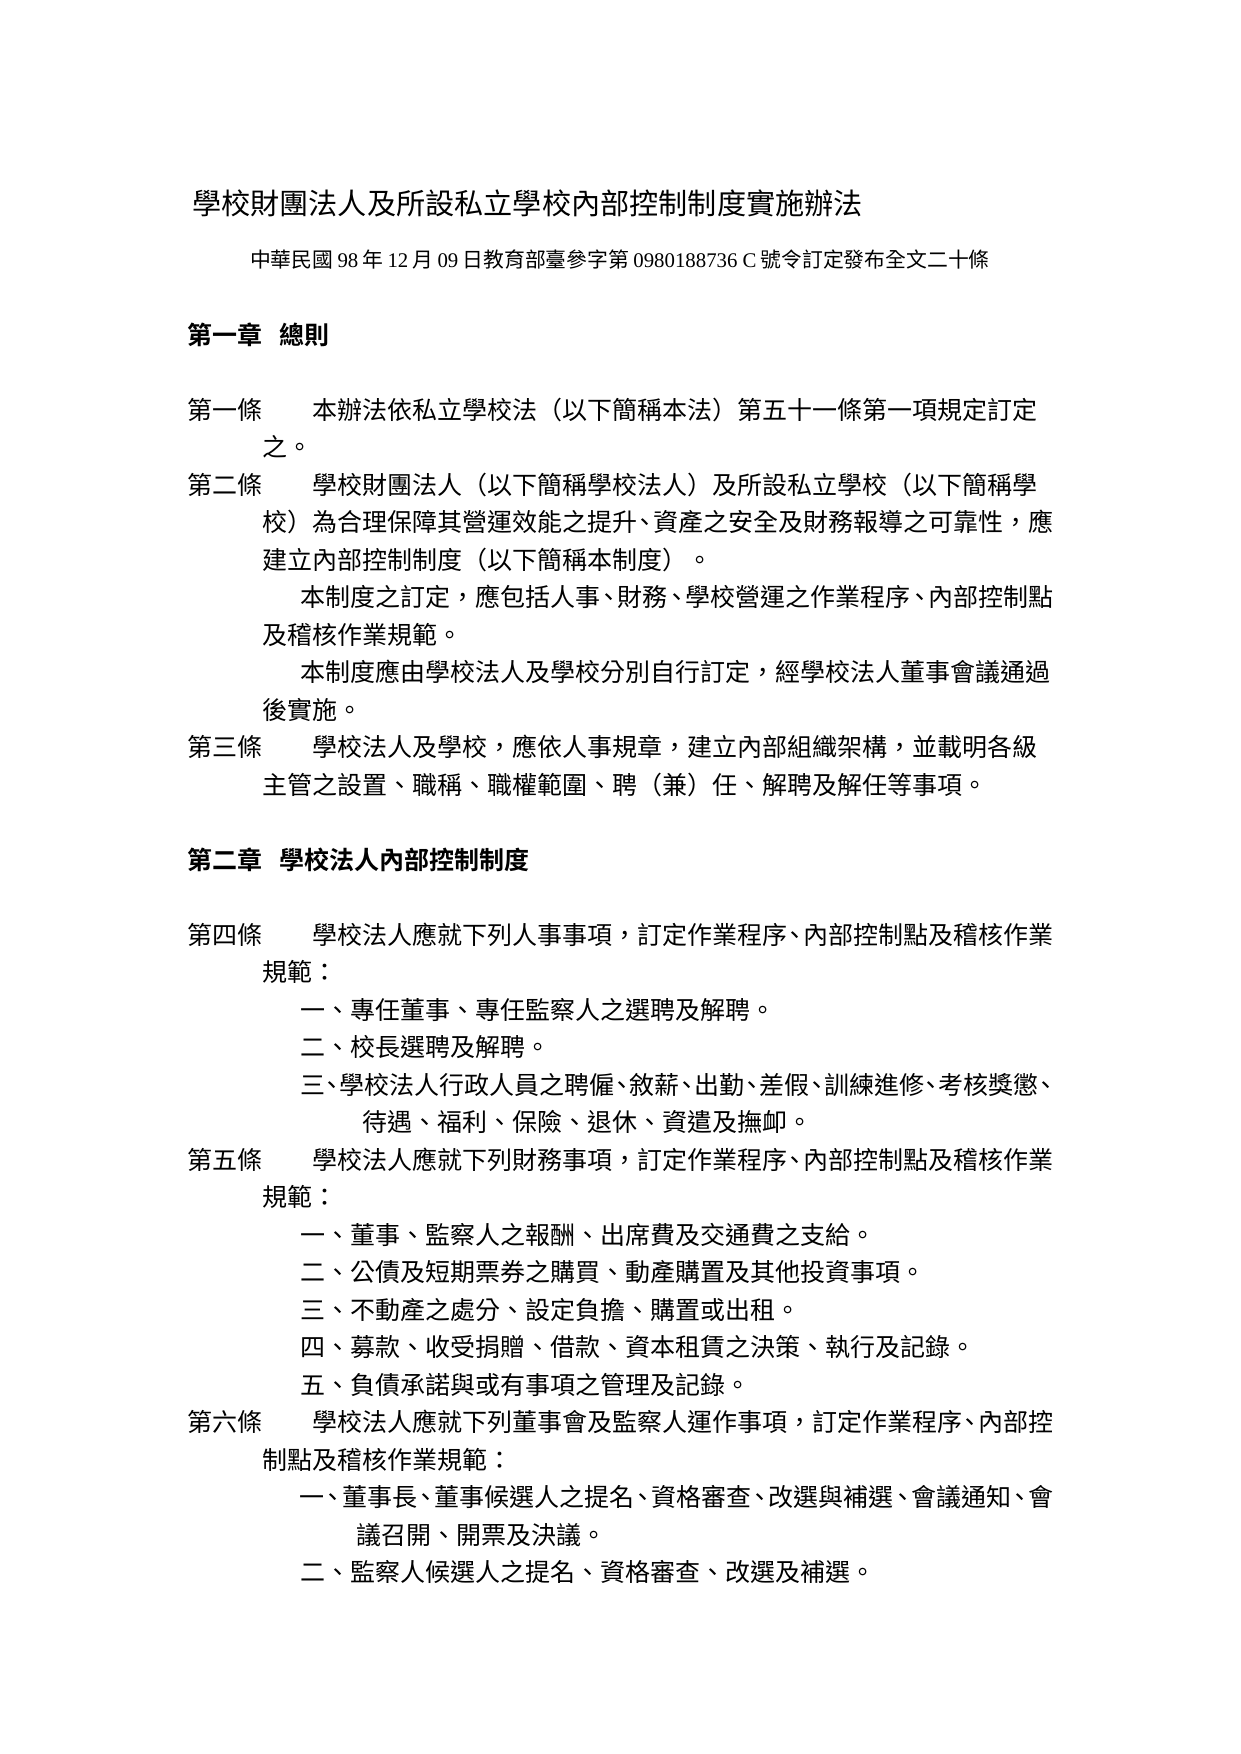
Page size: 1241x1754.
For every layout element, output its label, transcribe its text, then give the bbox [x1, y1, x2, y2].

text 一、專任董事、專任監察人之選聘及解聘。 [287, 989, 1053, 1027]
text 第五條 學校法人應就下列財務事項，訂定作業程序、內部控制點及稽核作業規範： [187, 1139, 1053, 1214]
text 第一章 總則 [187, 314, 1053, 352]
text 第二條 學校財團法人（以下簡稱學校法人）及所設私立學校（以下簡稱學校）為合理保障其營運效能之提升、資產之安全及財務報導之可靠性，應建立內部控制制度（以下簡稱本制度）。 [187, 464, 1053, 577]
text 學校財團法人及所設私立學校內部控制制度實施辦法 [192, 164, 1053, 239]
text 三、不動產之處分、設定負擔、購置或出租。 [287, 1289, 1053, 1327]
text 第一條 本辦法依私立學校法（以下簡稱本法）第五十一條第一項規定訂定之。 [187, 389, 1053, 464]
text 第二章 學校法人內部控制制度 [187, 839, 1053, 877]
text 三、學校法人行政人員之聘僱、敘薪、出勤、差假、訓練進修、考核獎懲、待遇、福利、保險、退休、資遣及撫卹。 [287, 1064, 1053, 1139]
text 二、校長選聘及解聘。 [287, 1027, 1053, 1064]
text 四、募款、收受捐贈、借款、資本租賃之決策、執行及記錄。 [287, 1327, 1053, 1364]
text 中華民國98年12月09日教育部臺參字第0980188736 C號令訂定發布全文二十條 [250, 239, 1053, 277]
text 第三條 學校法人及學校，應依人事規章，建立內部組織架構，並載明各級主管之設置、職稱、職權範圍、聘（兼）任、解聘及解任等事項。 [187, 727, 1053, 802]
text 本制度之訂定，應包括人事、財務、學校營運之作業程序、內部控制點及稽核作業規範。 [262, 577, 1053, 652]
text 一、董事長、董事候選人之提名、資格審查、改選與補選、會議通知、會議召開、開票及決議。 [287, 1477, 1053, 1552]
text 二、監察人候選人之提名、資格審查、改選及補選。 [287, 1552, 1053, 1589]
text 第六條 學校法人應就下列董事會及監察人運作事項，訂定作業程序、內部控制點及稽核作業規範： [187, 1402, 1053, 1477]
text 五、負債承諾與或有事項之管理及記錄。 [287, 1364, 1053, 1402]
text 一、董事、監察人之報酬、出席費及交通費之支給。 [287, 1214, 1053, 1252]
text 二、公債及短期票券之購買、動產購置及其他投資事項。 [287, 1252, 1053, 1289]
text 第四條 學校法人應就下列人事事項，訂定作業程序、內部控制點及稽核作業規範： [187, 914, 1053, 989]
text 本制度應由學校法人及學校分別自行訂定，經學校法人董事會議通過後實施。 [262, 652, 1053, 727]
